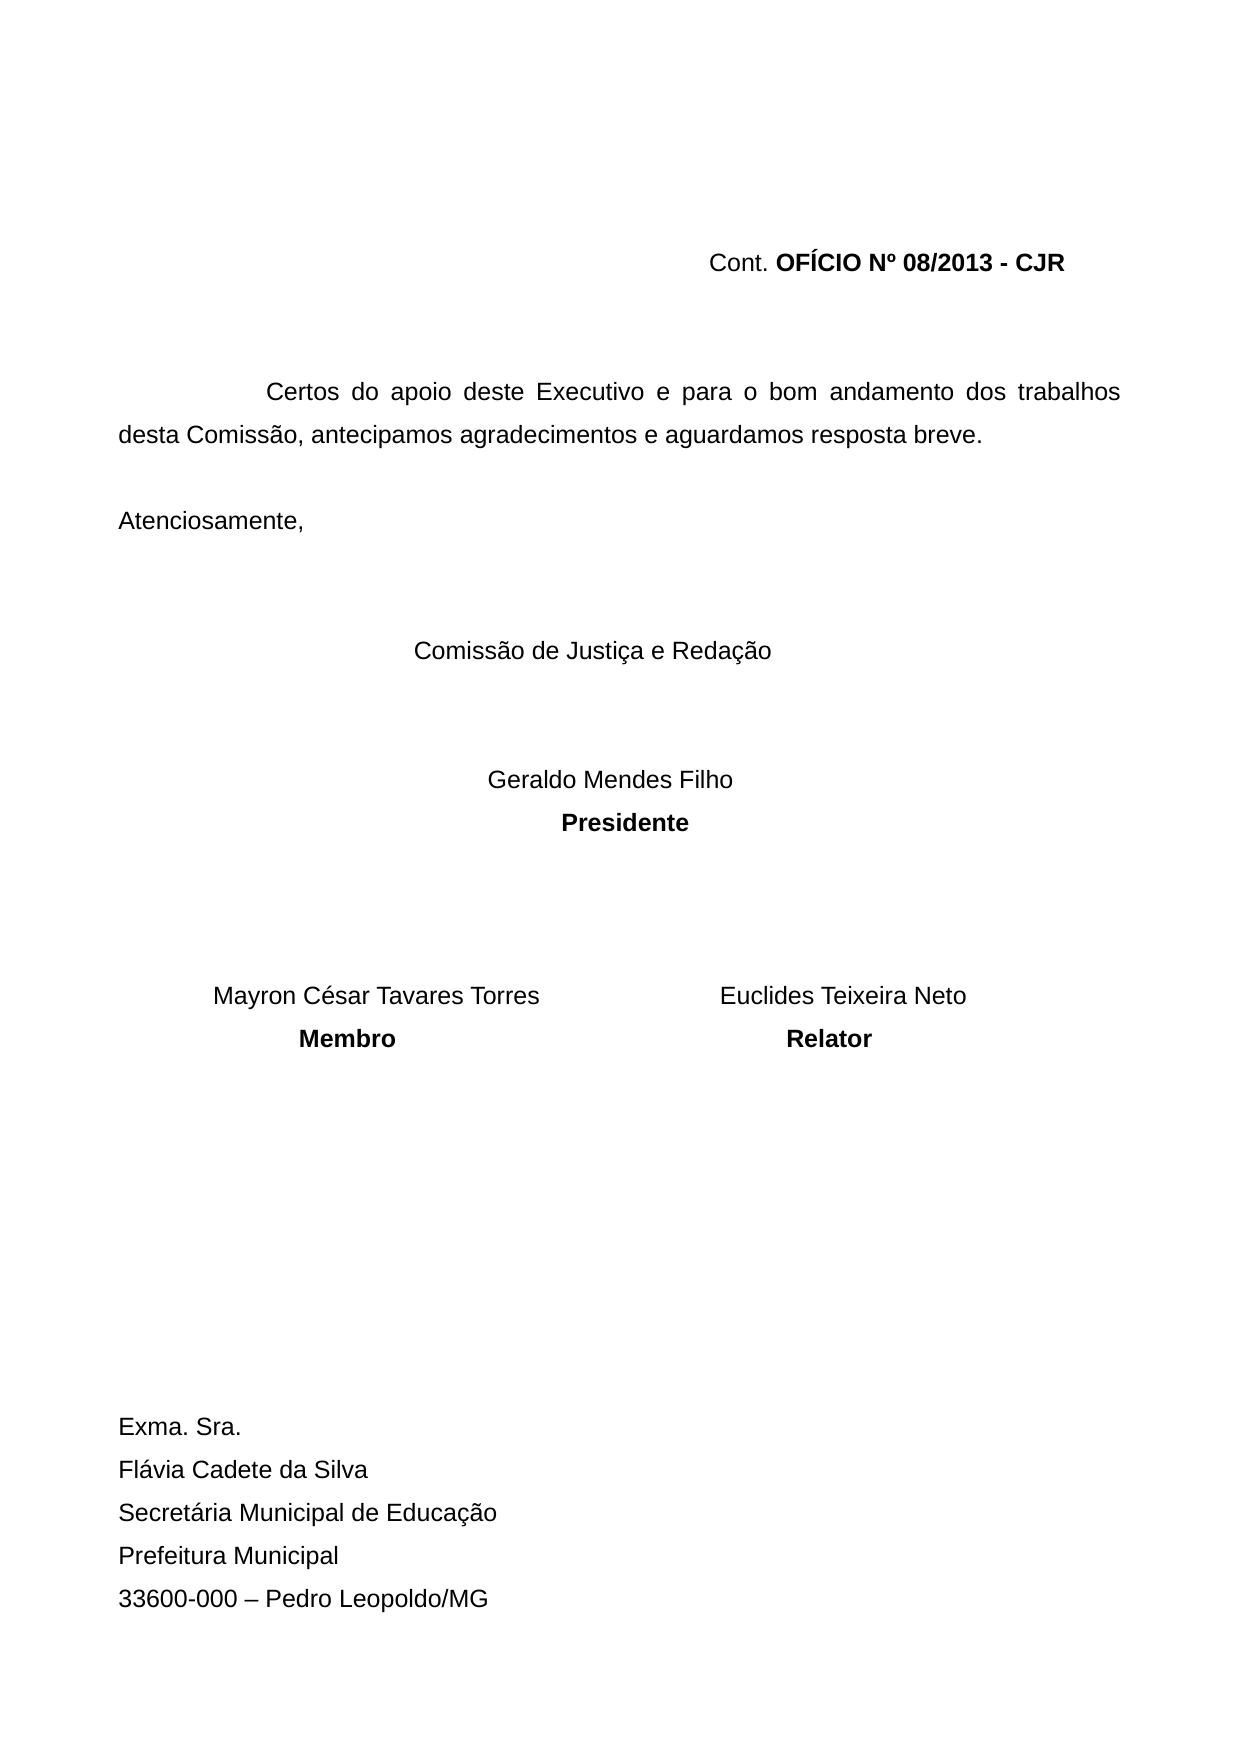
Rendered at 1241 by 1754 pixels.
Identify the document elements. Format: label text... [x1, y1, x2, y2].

text Membro Relator [118, 1024, 1122, 1052]
text Cont. OFÍCIO Nº 08/2013 - CJR [118, 247, 1122, 319]
text Exma. Sra. [118, 1412, 1122, 1441]
text 33600-000 – Pedro Leopoldo/MG [118, 1584, 1122, 1613]
text Flávia Cadete da Silva [118, 1455, 1122, 1484]
text Comissão de Justiça e Redação [118, 636, 1122, 664]
text Mayron César Tavares Torres Euclides Teixeira Neto [118, 981, 1122, 1009]
text Presidente [118, 808, 1122, 837]
text Certos do apoio deste Executivo e para o bom andamento dos trabalhos desta Comissão, antecipamos agradecimentos e aguardamos resposta breve. [118, 377, 1122, 449]
text Secretária Municipal de Educação [118, 1498, 1122, 1527]
text Prefeitura Municipal [118, 1541, 1122, 1570]
text Atenciosamente, [118, 506, 1122, 535]
text Geraldo Mendes Filho [118, 765, 1122, 794]
